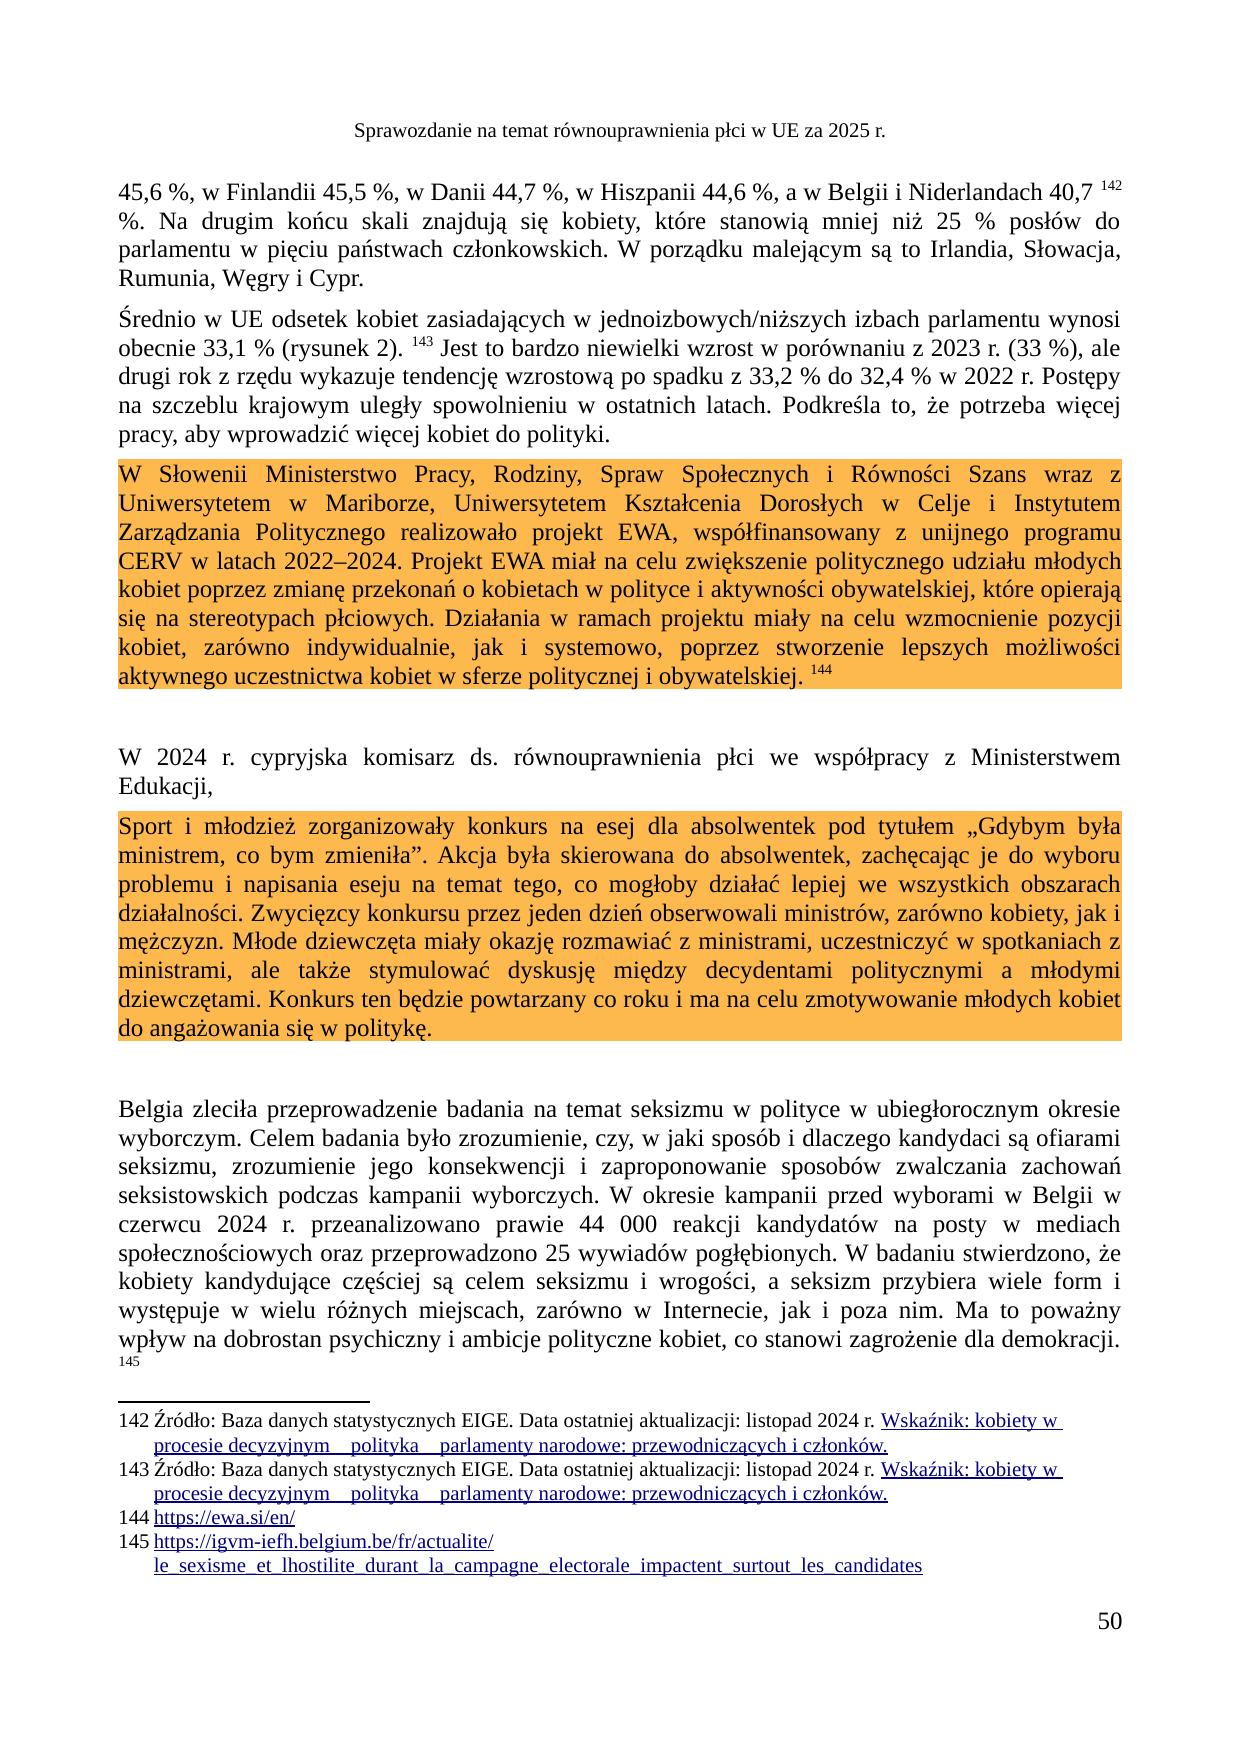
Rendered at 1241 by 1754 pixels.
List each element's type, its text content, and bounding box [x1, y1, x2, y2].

text Źródło: Baza danych statystycznych EIGE. Data ostatniej aktualizacji: listopad 2024 r. Wskaźnik: kobiety w procesie decyzyjnym _ polityka _ parlamenty narodowe: przewodniczących i członków. [118, 1408, 1122, 1457]
text Średnio w UE odsetek kobiet zasiadających w jednoizbowych/niższych izbach parlamentu wynosi obecnie 33,1 % (rysunek 2). Jest to bardzo niewielki wzrost w porównaniu z 2023 r. (33 %), ale drugi rok z rzędu wykazuje tendencję wzrostową po spadku z 33,2 % do 32,4 % w 2022 r. Postępy na szczeblu krajowym uległy spowolnieniu w ostatnich latach. Podkreśla to, że potrzeba więcej pracy, aby wprowadzić więcej kobiet do polityki. [118, 304, 1122, 448]
text https://ewa.si/en/ [118, 1505, 1122, 1529]
text Źródło: Baza danych statystycznych EIGE. Data ostatniej aktualizacji: listopad 2024 r. Wskaźnik: kobiety w procesie decyzyjnym _ polityka _ parlamenty narodowe: przewodniczących i członków. [118, 1457, 1122, 1505]
text W Słowenii Ministerstwo Pracy, Rodziny, Spraw Społecznych i Równości Szans wraz z Uniwersytetem w Mariborze, Uniwersytetem Kształcenia Dorosłych w Celje i Instytutem Zarządzania Politycznego realizowało projekt EWA, współfinansowany z unijnego programu CERV w latach 2022–2024. Projekt EWA miał na celu zwiększenie politycznego udziału młodych kobiet poprzez zmianę przekonań o kobietach w polityce i aktywności obywatelskiej, które opierają się na stereotypach płciowych. Działania w ramach projektu miały na celu wzmocnienie pozycji kobiet, zarówno indywidualnie, jak i systemowo, poprzez stworzenie lepszych możliwości aktywnego uczestnictwa kobiet w sferze politycznej i obywatelskiej. [118, 459, 1122, 689]
text Dane z listopada 2024 r. pokazują, że ponownie tylko w sześciu państwach członkowskich kobiety stanowią ponad 40 % posłów (jednoizbowych/niższych), przy czym w Szwecji odsetek ten wynosi 45,6 %, w Finlandii 45,5 %, w Danii 44,7 %, w Hiszpanii 44,6 %, a w Belgii i Niderlandach 40,7 %. Na drugim końcu skali znajdują się kobiety, które stanowią mniej niż 25 % posłów do parlamentu w pięciu państwach członkowskich. W porządku malejącym są to Irlandia, Słowacja, Rumunia, Węgry i Cypr. [118, 177, 1122, 292]
text Belgia zleciła przeprowadzenie badania na temat seksizmu w polityce w ubiegłorocznym okresie wyborczym. Celem badania było zrozumienie, czy, w jaki sposób i dlaczego kandydaci są ofiarami seksizmu, zrozumienie jego konsekwencji i zaproponowanie sposobów zwalczania zachowań seksistowskich podczas kampanii wyborczych. W okresie kampanii przed wyborami w Belgii w czerwcu 2024 r. przeanalizowano prawie 44 000 reakcji kandydatów na posty w mediach społecznościowych oraz przeprowadzono 25 wywiadów pogłębionych. W badaniu stwierdzono, że kobiety kandydujące częściej są celem seksizmu i wrogości, a seksizm przybiera wiele form i występuje w wielu różnych miejscach, zarówno w Internecie, jak i poza nim. Ma to poważny wpływ na dobrostan psychiczny i ambicje polityczne kobiet, co stanowi zagrożenie dla demokracji. [118, 1094, 1122, 1381]
text W 2024 r. cypryjska komisarz ds. równouprawnienia płci we współpracy z Ministerstwem Edukacji, [118, 742, 1122, 799]
text Sport i młodzież zorganizowały konkurs na esej dla absolwentek pod tytułem „Gdybym była ministrem, co bym zmieniła”. Akcja była skierowana do absolwentek, zachęcając je do wyboru problemu i napisania eseju na temat tego, co mogłoby działać lepiej we wszystkich obszarach działalności. Zwycięzcy konkursu przez jeden dzień obserwowali ministrów, zarówno kobiety, jak i mężczyzn. Młode dziewczęta miały okazję rozmawiać z ministrami, uczestniczyć w spotkaniach z ministrami, ale także stymulować dyskusję między decydentami politycznymi a młodymi dziewczętami. Konkurs ten będzie powtarzany co roku i ma na celu zmotywowanie młodych kobiet do angażowania się w politykę. [118, 811, 1122, 1041]
text https://igvm-iefh.belgium.be/fr/actualite/le_sexisme_et_lhostilite_durant_la_campagne_electorale_impactent_surtout_les_candidates [118, 1529, 1122, 1577]
